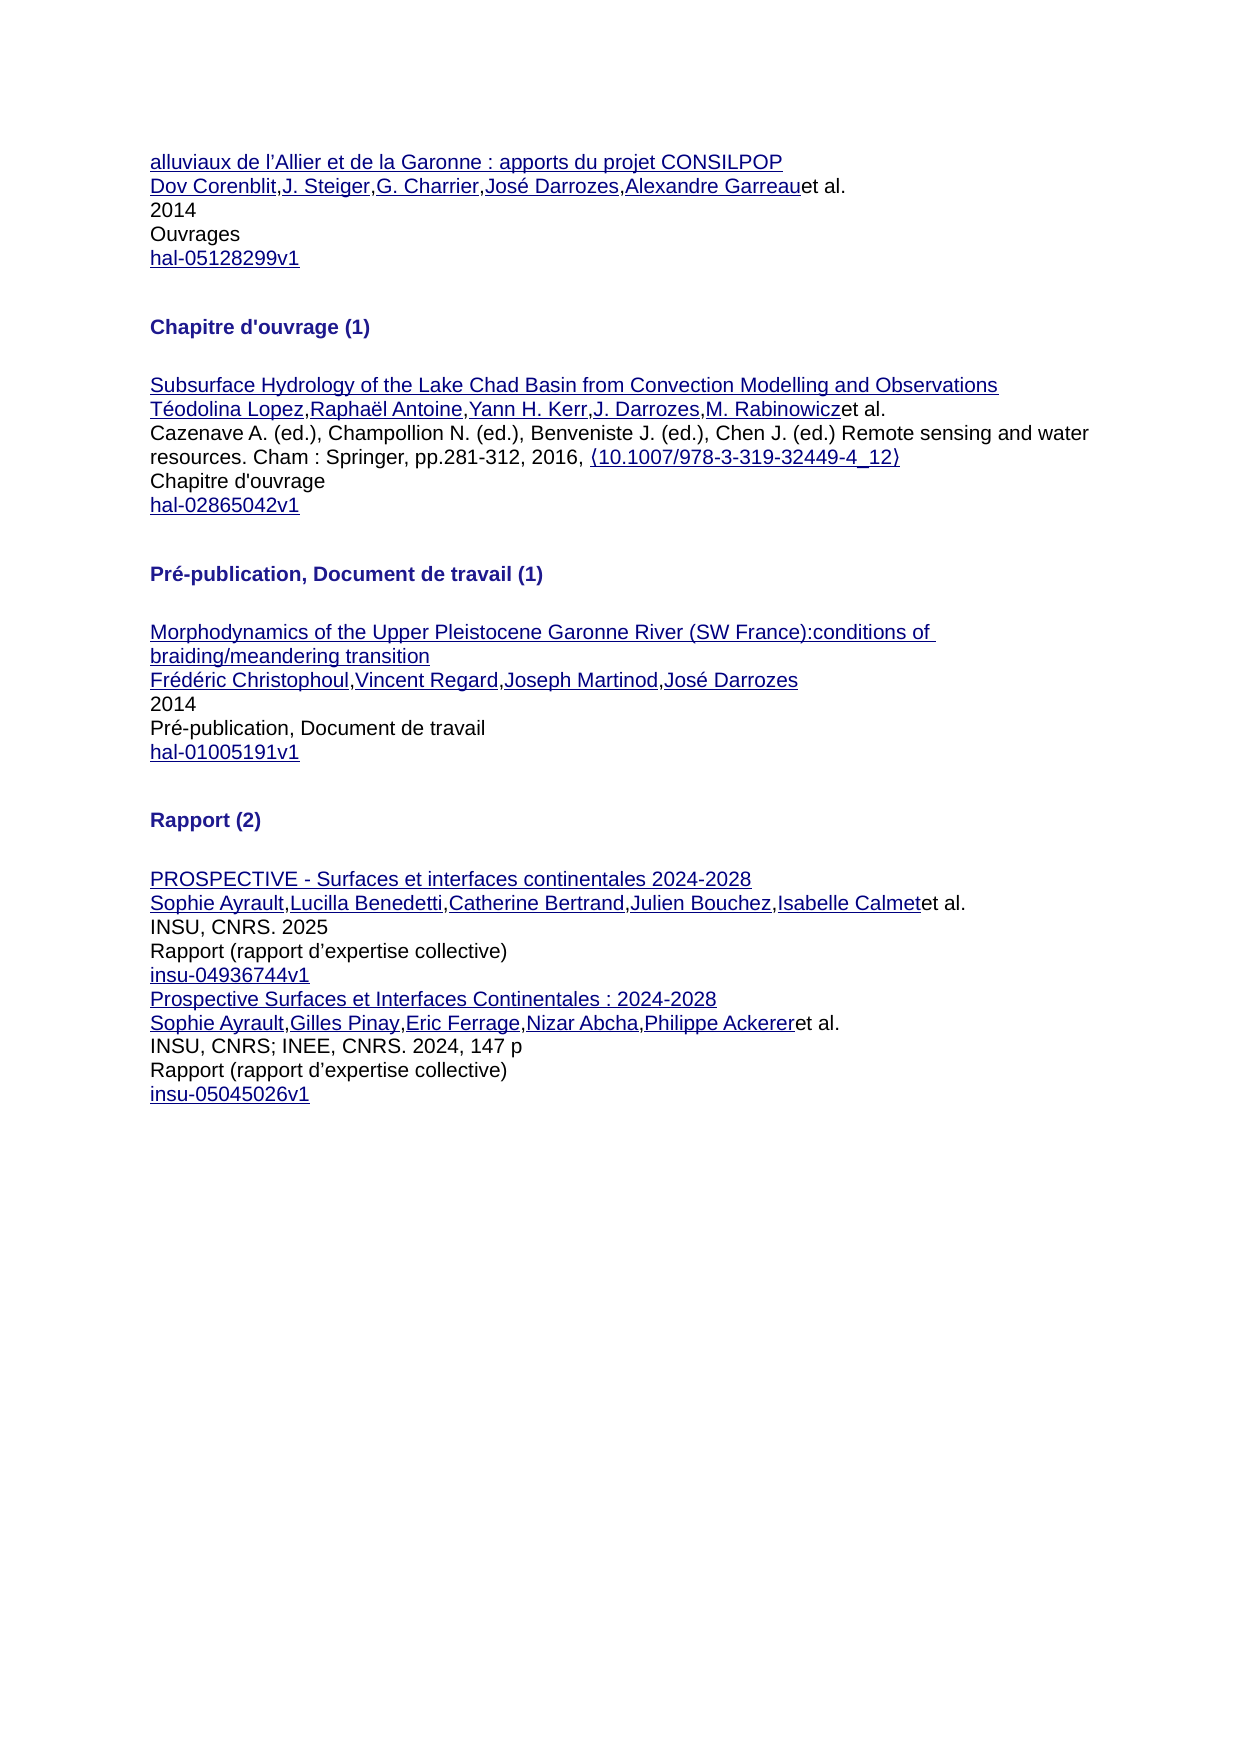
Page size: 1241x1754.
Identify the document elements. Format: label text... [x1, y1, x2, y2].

table_header Subsurface Hydrology of the Lake Chad Basin from Convection Modelling and Observations Téodolina Lopez,Raphaël Antoine,Yann H. Kerr,J. Darrozes,M. Rabinowiczet al. Cazenave A. (ed.), Champollion N. (ed.), Benveniste J. (ed.), Chen J. (ed.) Remote sensing and water resources. Cham : Springer, pp.281-312, 2016, ⟨10.1007/978-3-319-32449-4_12⟩ Chapitre d'ouvrage hal-02865042v1 [150, 373, 1090, 517]
subtitle Chapitre d'ouvrage (1) [150, 314, 1090, 338]
subtitle Pré-publication, Document de travail (1) [150, 561, 1090, 585]
table_cell Prospective Surfaces et Interfaces Continentales : 2024-2028 Sophie Ayrault,Gilles Pinay,Eric Ferrage,Nizar Abcha,Philippe Ackereret al. INSU, CNRS; INEE, CNRS. 2024, 147 p Rapport (rapport d’expertise collective) insu-05045026v1 [150, 986, 1090, 1106]
table_header Morphodynamics of the Upper Pleistocene Garonne River (SW France):conditions of braiding/meandering transition Frédéric Christophoul,Vincent Regard,Joseph Martinod,José Darrozes 2014 Pré-publication, Document de travail hal-01005191v1 [150, 620, 1090, 763]
table_header Relation entre dynamique sédimentaire et croissance de Populus nigra L. (peuplier noir) sur les bancs alluviaux de l’Allier et de la Garonne : apports du projet CONSILPOP Dov Corenblit,J. Steiger,G. Charrier,José Darrozes,Alexandre Garreauet al. 2014 Ouvrages hal-05128299v1 [150, 150, 1090, 270]
subtitle Rapport (2) [150, 808, 1090, 832]
table_header PROSPECTIVE - Surfaces et interfaces continentales 2024-2028 Sophie Ayrault,Lucilla Benedetti,Catherine Bertrand,Julien Bouchez,Isabelle Calmetet al. INSU, CNRS. 2025 Rapport (rapport d’expertise collective) insu-04936744v1 [150, 867, 1090, 986]
